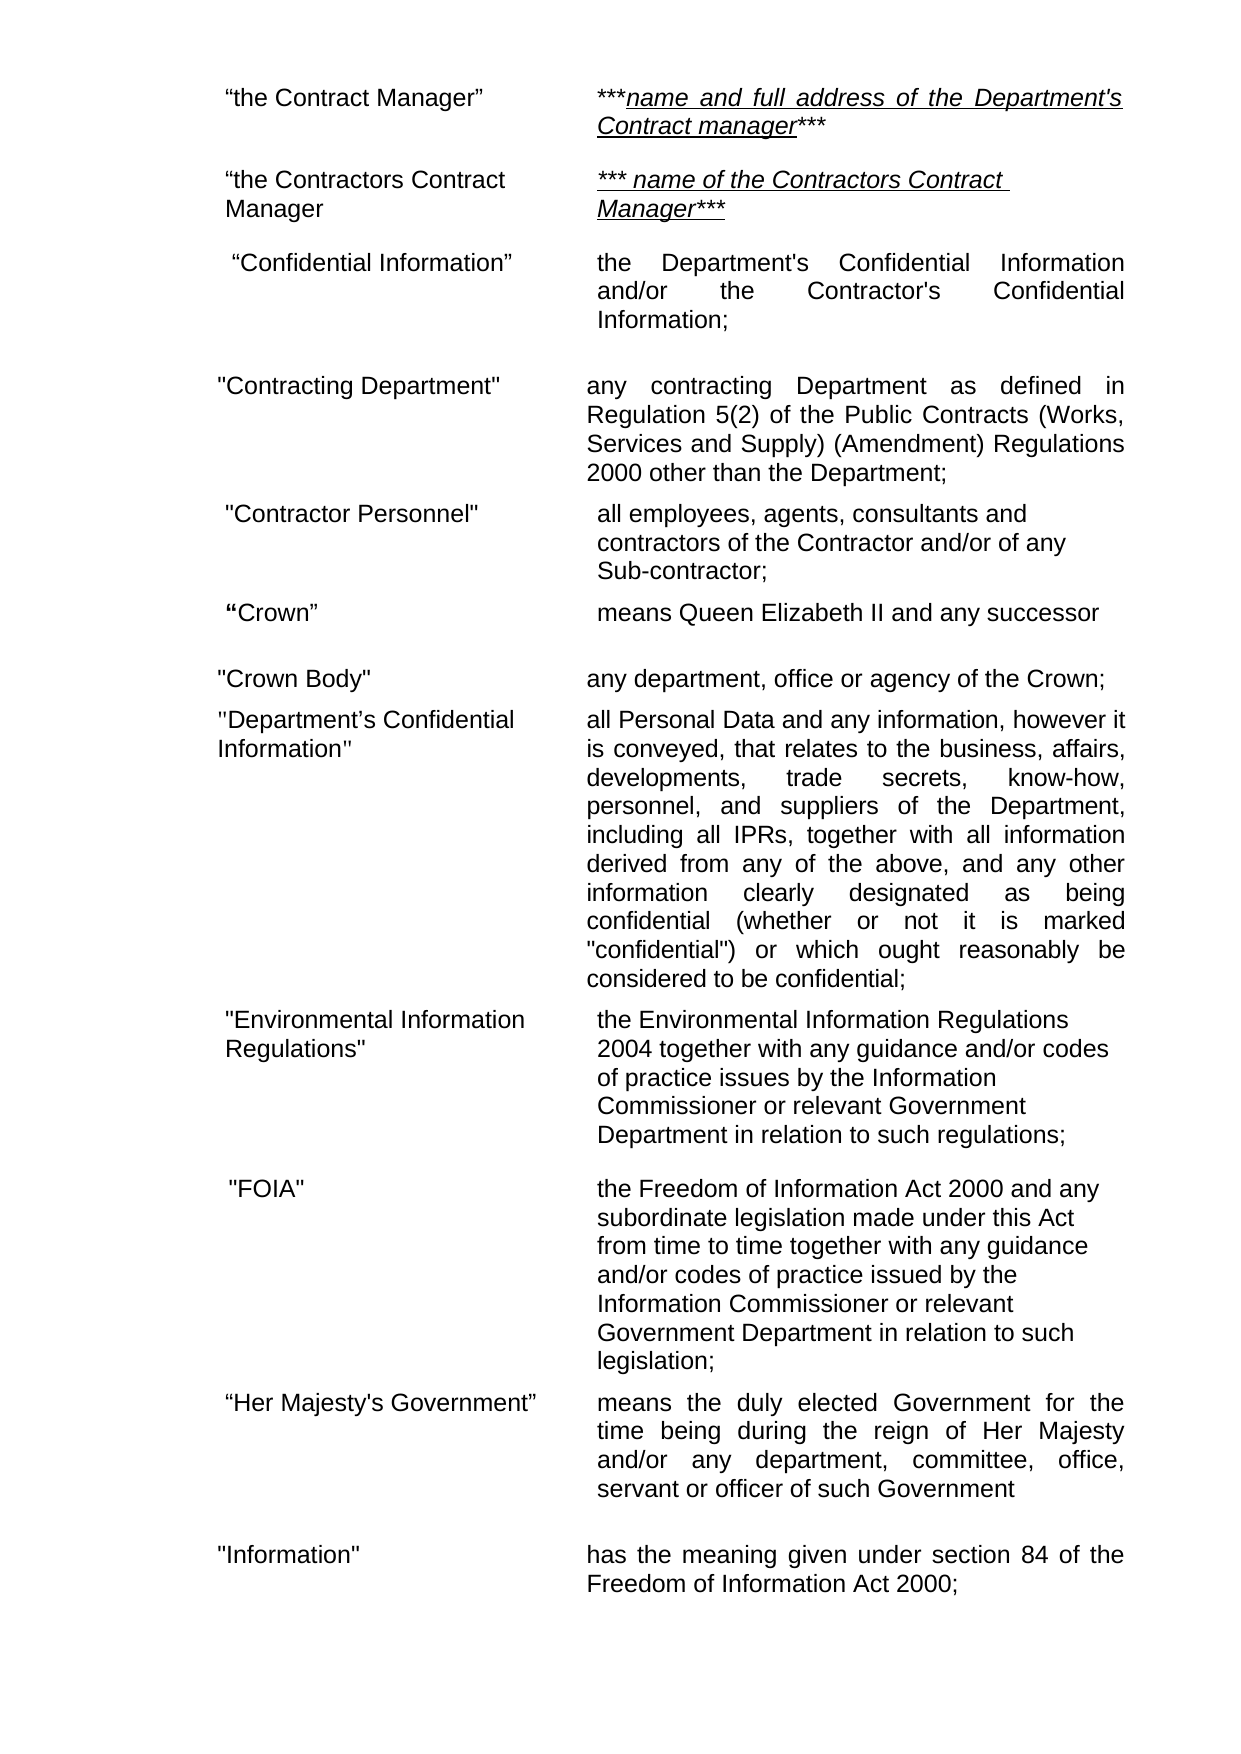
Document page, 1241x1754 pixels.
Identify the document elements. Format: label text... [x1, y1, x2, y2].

table_cell "FOIA" [213, 1161, 585, 1387]
table_cell means the duly elected Government for the time being during the reign of Her Majesty and/or any department, committee, office, servant or officer of such Government [585, 1388, 1137, 1527]
table_cell *** name of the Contractors Contract Manager*** [585, 165, 1137, 247]
table_cell all employees, agents, consultants and contractors of the Contractor and/or of any Sub-contractor; [585, 486, 1137, 597]
table_cell “the Contractors Contract Manager [213, 165, 585, 247]
table_cell "Department’s Confidential Information" [213, 693, 585, 992]
table_cell "Environmental Information Regulations" [213, 993, 585, 1161]
table_cell "Contractor Personnel" [213, 486, 585, 597]
table_cell has the meaning given under section 84 of the Freedom of Information Act 2000; [585, 1528, 1137, 1597]
table_cell “Confidential Information” [213, 248, 585, 359]
table_cell any contracting Department as defined in Regulation 5(2) of the Public Contracts (Works, Services and Supply) (Amendment) Regulations 2000 other than the Department; [585, 359, 1137, 486]
table_cell "Information" [213, 1528, 585, 1597]
table_cell the Environmental Information Regulations 2004 together with any guidance and/or codes of practice issues by the Information Commissioner or relevant Government Department in relation to such regulations; [585, 993, 1137, 1161]
table_cell “Her Majesty's Government” [213, 1388, 585, 1527]
table_cell “Crown” [213, 598, 585, 651]
table_cell "Crown Body" [213, 651, 585, 692]
table_cell any department, office or agency of the Crown; [585, 651, 1137, 692]
table_cell ***name and full address of the Department's Contract manager*** [585, 83, 1137, 165]
table_cell the Department's Confidential Information and/or the Contractor's Confidential Information; [585, 248, 1137, 359]
table_cell "Contracting Department" [213, 359, 585, 486]
table_cell all Personal Data and any information, however it is conveyed, that relates to the business, affairs, developments, trade secrets, know-how, personnel, and suppliers of the Department, including all IPRs, together with all information derived from any of the above, and any other information clearly designated as being confidential (whether or not it is marked "confidential") or which ought reasonably be considered to be confidential; [585, 693, 1137, 992]
table_cell the Freedom of Information Act 2000 and any subordinate legislation made under this Act from time to time together with any guidance and/or codes of practice issued by the Information Commissioner or relevant Government Department in relation to such legislation; [585, 1161, 1137, 1387]
table_cell “the Contract Manager” [213, 83, 585, 165]
table_cell means Queen Elizabeth II and any successor [585, 598, 1137, 651]
